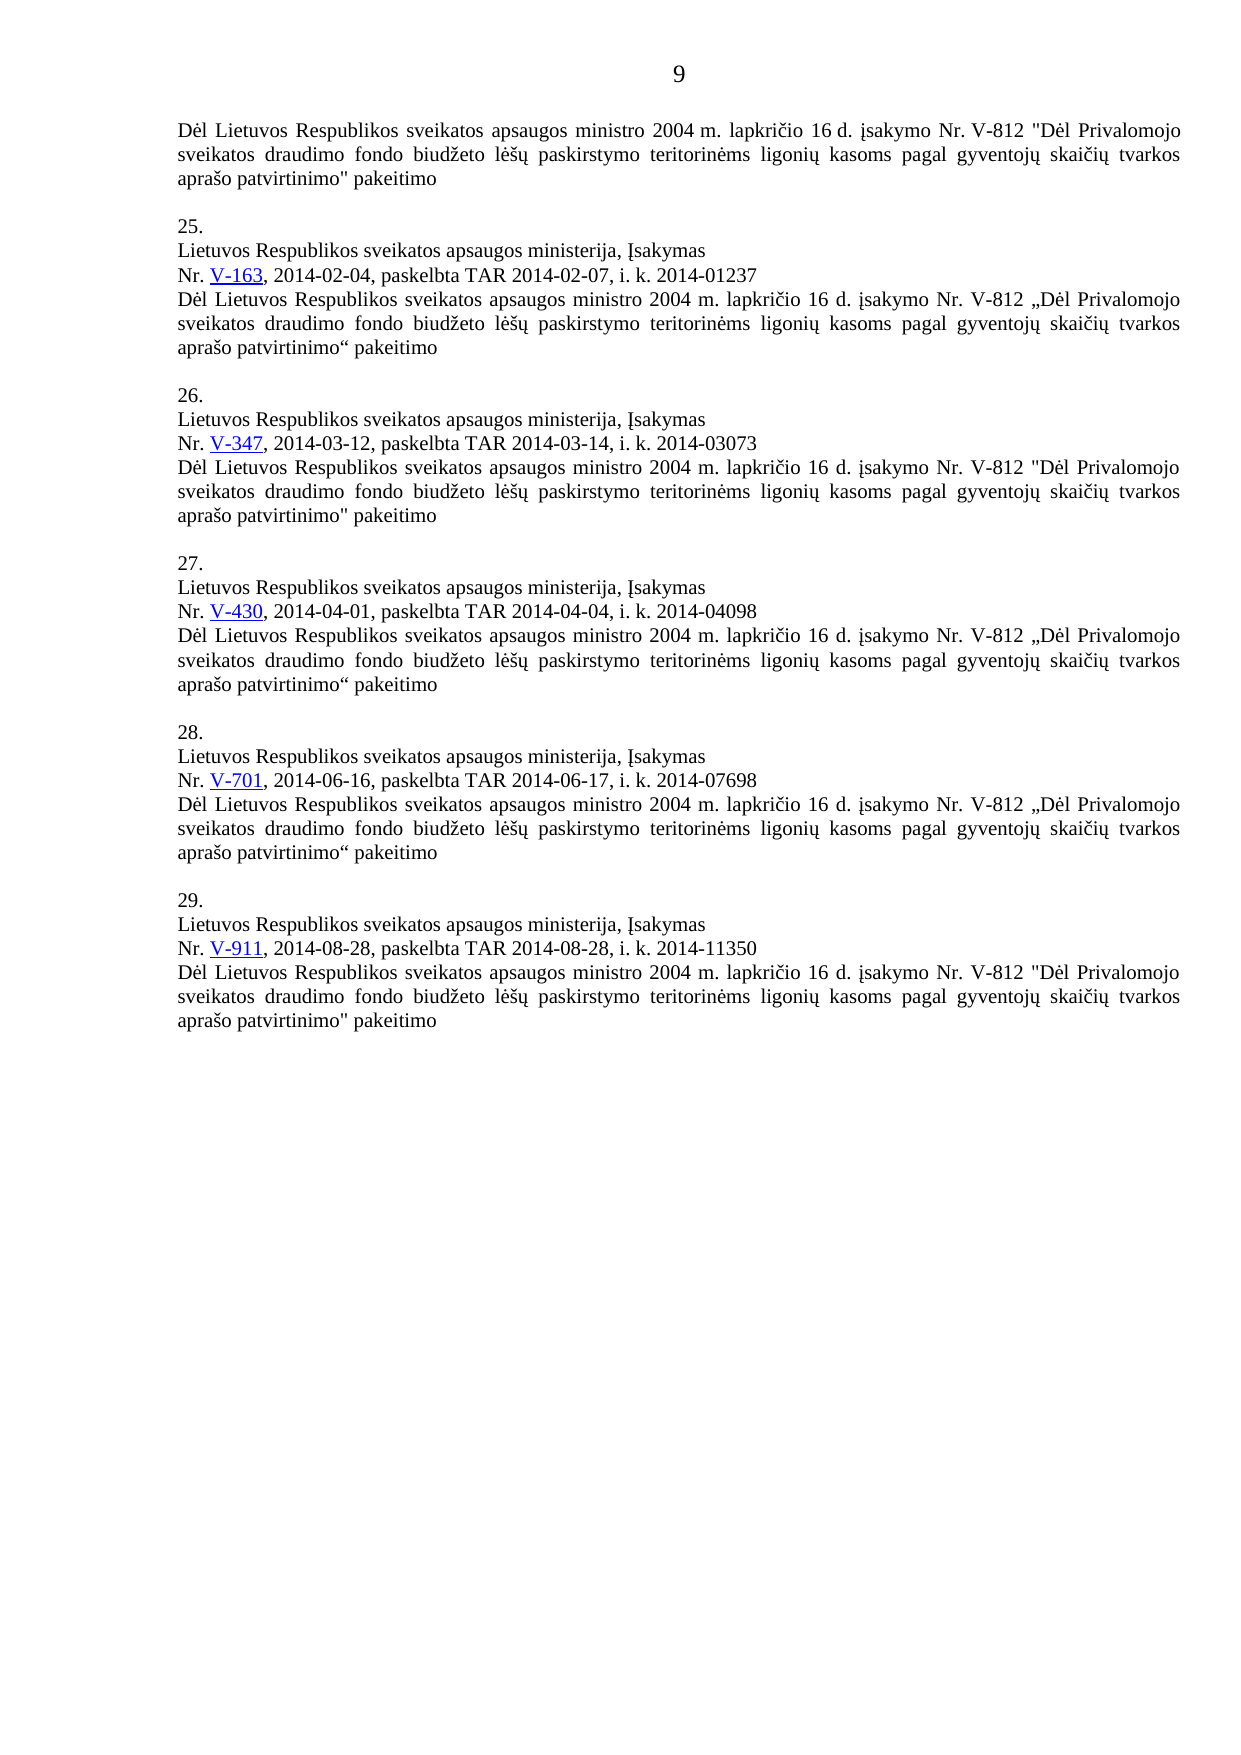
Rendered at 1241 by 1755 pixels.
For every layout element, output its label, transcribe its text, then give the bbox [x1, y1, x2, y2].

text Lietuvos Respublikos sveikatos apsaugos ministerija, Įsakymas [177, 575, 1181, 599]
text Dėl Lietuvos Respublikos sveikatos apsaugos ministro 2004 m. lapkričio 16 d. įsakymo Nr. V-812 „Dėl Privalomojo sveikatos draudimo fondo biudžeto lėšų paskirstymo teritorinėms ligonių kasoms pagal gyventojų skaičių tvarkos aprašo patvirtinimo“ pakeitimo [177, 623, 1181, 696]
text Dėl Lietuvos Respublikos sveikatos apsaugos ministro 2004 m. lapkričio 16 d. įsakymo Nr. V-812 "Dėl Privalomojo sveikatos draudimo fondo biudžeto lėšų paskirstymo teritorinėms ligonių kasoms pagal gyventojų skaičių tvarkos aprašo patvirtinimo" pakeitimo [177, 960, 1181, 1032]
text Dėl Lietuvos Respublikos sveikatos apsaugos ministro 2004 m. lapkričio 16 d. įsakymo Nr. V-812 „Dėl Privalomojo sveikatos draudimo fondo biudžeto lėšų paskirstymo teritorinėms ligonių kasoms pagal gyventojų skaičių tvarkos aprašo patvirtinimo“ pakeitimo [177, 287, 1181, 359]
text 26. [177, 383, 1181, 407]
text Nr. V-911, 2014-08-28, paskelbta TAR 2014-08-28, i. k. 2014-11350 [177, 936, 1181, 960]
text Nr. V-701, 2014-06-16, paskelbta TAR 2014-06-17, i. k. 2014-07698 [177, 768, 1181, 792]
text Nr. V-163, 2014-02-04, paskelbta TAR 2014-02-07, i. k. 2014-01237 [177, 262, 1181, 287]
text Lietuvos Respublikos sveikatos apsaugos ministerija, Įsakymas [177, 407, 1181, 431]
text Lietuvos Respublikos sveikatos apsaugos ministerija, Įsakymas [177, 912, 1181, 936]
text Dėl Lietuvos Respublikos sveikatos apsaugos ministro 2004 m. lapkričio 16 d. įsakymo Nr. V-812 "Dėl Privalomojo sveikatos draudimo fondo biudžeto lėšų paskirstymo teritorinėms ligonių kasoms pagal gyventojų skaičių tvarkos aprašo patvirtinimo" pakeitimo [177, 118, 1181, 190]
text 25. [177, 214, 1181, 238]
text Dėl Lietuvos Respublikos sveikatos apsaugos ministro 2004 m. lapkričio 16 d. įsakymo Nr. V-812 "Dėl Privalomojo sveikatos draudimo fondo biudžeto lėšų paskirstymo teritorinėms ligonių kasoms pagal gyventojų skaičių tvarkos aprašo patvirtinimo" pakeitimo [177, 455, 1181, 527]
text Nr. V-430, 2014-04-01, paskelbta TAR 2014-04-04, i. k. 2014-04098 [177, 599, 1181, 623]
text 28. [177, 720, 1181, 744]
text Lietuvos Respublikos sveikatos apsaugos ministerija, Įsakymas [177, 744, 1181, 768]
text Dėl Lietuvos Respublikos sveikatos apsaugos ministro 2004 m. lapkričio 16 d. įsakymo Nr. V-812 „Dėl Privalomojo sveikatos draudimo fondo biudžeto lėšų paskirstymo teritorinėms ligonių kasoms pagal gyventojų skaičių tvarkos aprašo patvirtinimo“ pakeitimo [177, 792, 1181, 864]
text Nr. V-347, 2014-03-12, paskelbta TAR 2014-03-14, i. k. 2014-03073 [177, 431, 1181, 455]
text 27. [177, 551, 1181, 575]
text Lietuvos Respublikos sveikatos apsaugos ministerija, Įsakymas [177, 238, 1181, 262]
text 29. [177, 888, 1181, 912]
